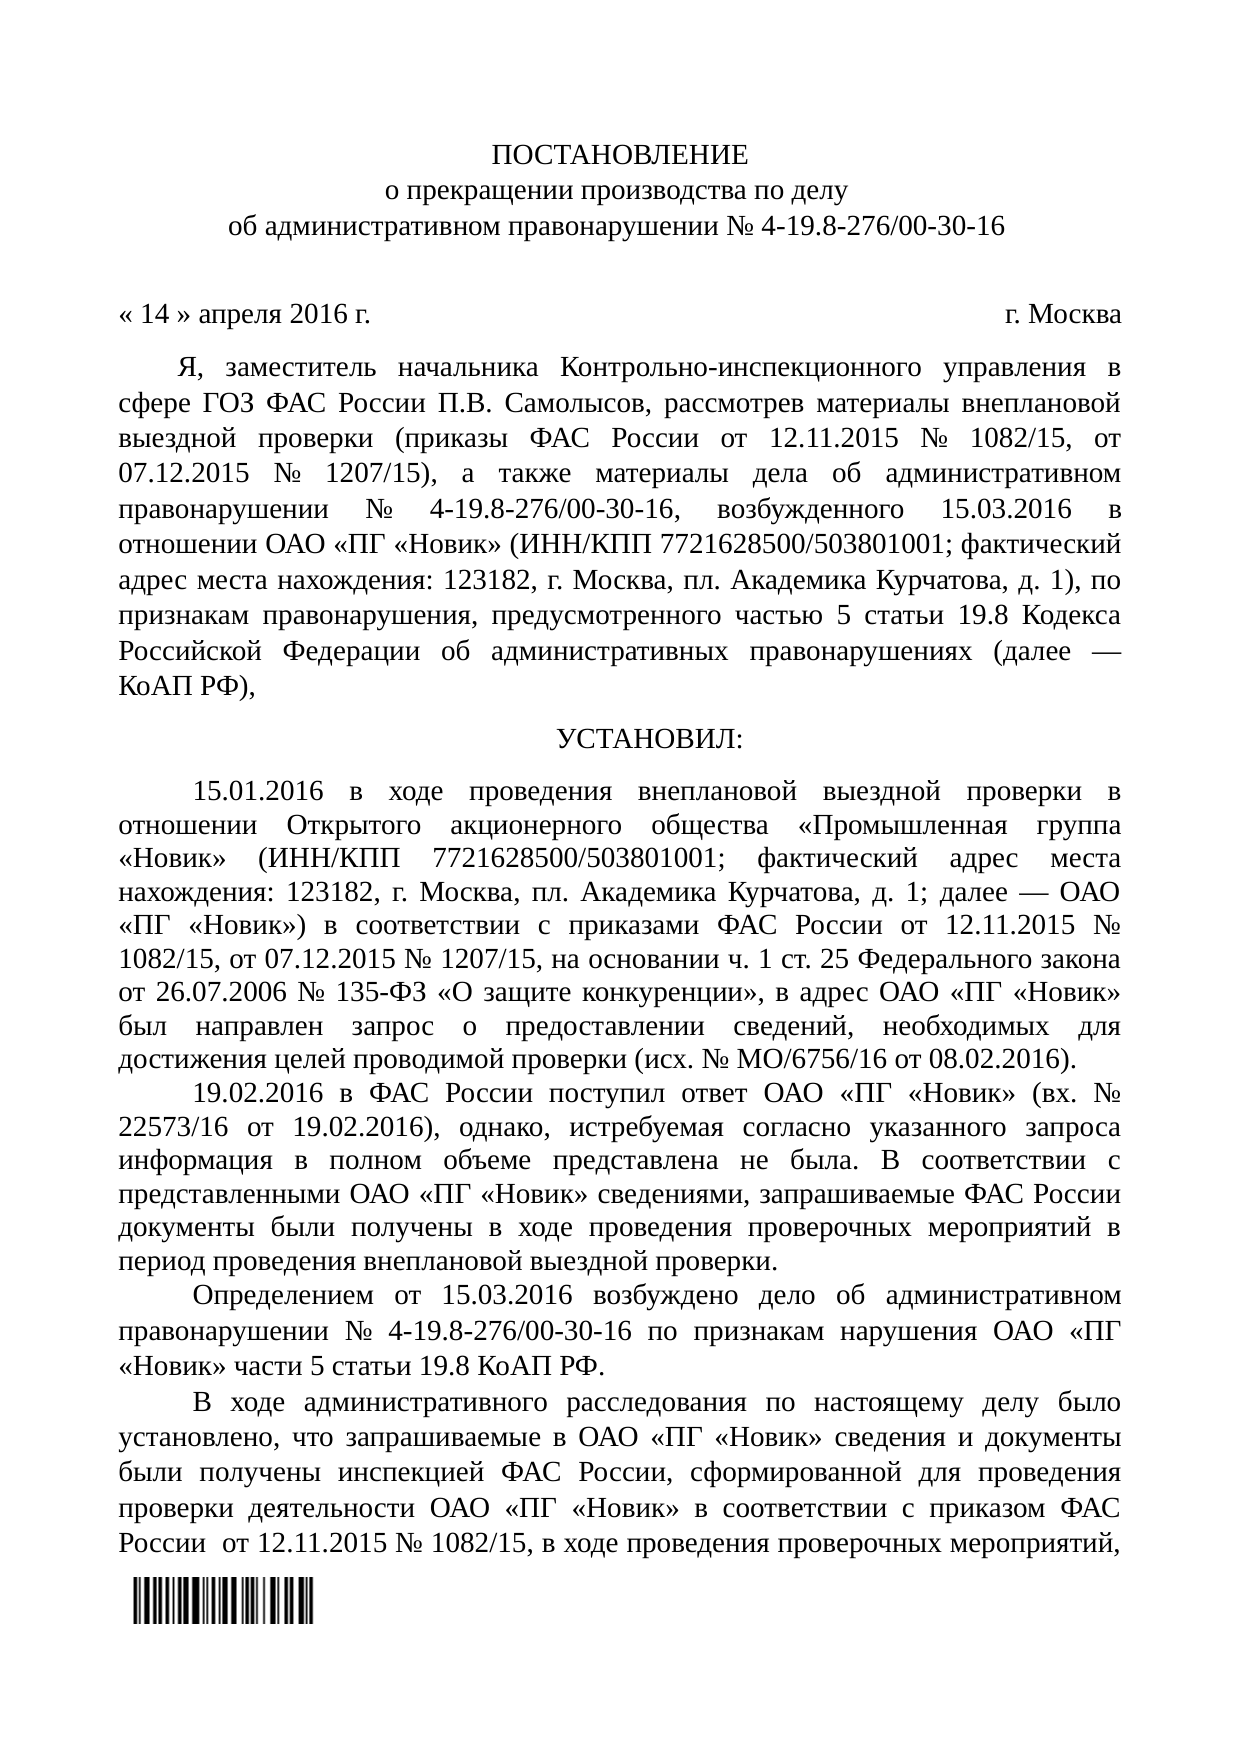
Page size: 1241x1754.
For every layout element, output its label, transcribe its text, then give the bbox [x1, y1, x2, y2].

text « 14 » апреля 2016 г. г. Москва [118, 295, 1122, 331]
text Я, заместитель начальника Контрольно-инспекционного управления в сфере ГОЗ ФАС России П.В. Самолысов, рассмотрев материалы внеплановой выездной проверки (приказы ФАС России от 12.11.2015 № 1082/15, от 07.12.2015 № 1207/15), а также материалы дела об административном правонарушении № 4-19.8-276/00-30-16, возбужденного 15.03.2016 в отношении ОАО «ПГ «Новик» (ИНН/КПП 7721628500/503801001; фактический адрес места нахождения: 123182, г. Москва, пл. Академика Курчатова, д. 1), по признакам правонарушения, предусмотренного частью 5 статьи 19.8 Кодекса Российской Федерации об административных правонарушениях (далее — КоАП РФ), [118, 348, 1122, 702]
text ПОСТАНОВЛЕНИЕ [118, 136, 1122, 171]
text 19.02.2016 в ФАС России поступил ответ ОАО «ПГ «Новик» (вх. № 22573/16 от 19.02.2016), однако, истребуемая согласно указанного запроса информация в полном объеме представлена не была. В соответствии с представленными ОАО «ПГ «Новик» сведениями, запрашиваемые ФАС России документы были получены в ходе проведения проверочных мероприятий в период проведения внеплановой выездной проверки. [118, 1075, 1122, 1276]
picture [118, 1577, 331, 1624]
text о прекращении производства по делу [118, 171, 1122, 207]
text об административном правонарушении № 4-19.8-276/00-30-16 [118, 207, 1122, 242]
text 15.01.2016 в ходе проведения внеплановой выездной проверки в отношении Открытого акционерного общества «Промышленная группа «Новик» (ИНН/КПП 7721628500/503801001; фактический адрес места нахождения: 123182, г. Москва, пл. Академика Курчатова, д. 1; далее — ОАО «ПГ «Новик») в соответствии с приказами ФАС России от 12.11.2015 № 1082/15, от 07.12.2015 № 1207/15, на основании ч. 1 ст. 25 Федерального закона от 26.07.2006 № 135-ФЗ «О защите конкуренции», в адрес ОАО «ПГ «Новик» был направлен запрос о предоставлении сведений, необходимых для достижения целей проводимой проверки (исх. № МО/6756/16 от 08.02.2016). [118, 773, 1122, 1075]
text В ходе административного расследования по настоящему делу было установлено, что запрашиваемые в ОАО «ПГ «Новик» сведения и документы были получены инспекцией ФАС России, сформированной для проведения проверки деятельности ОАО «ПГ «Новик» в соответствии с приказом ФАС России от 12.11.2015 № 1082/15, в ходе проведения проверочных мероприятий, [118, 1383, 1122, 1560]
text Определением от 15.03.2016 возбуждено дело об административном правонарушении № 4-19.8-276/00-30-16 по признакам нарушения ОАО «ПГ «Новик» части 5 статьи 19.8 КоАП РФ. [118, 1276, 1122, 1383]
text УСТАНОВИЛ: [118, 720, 1122, 756]
